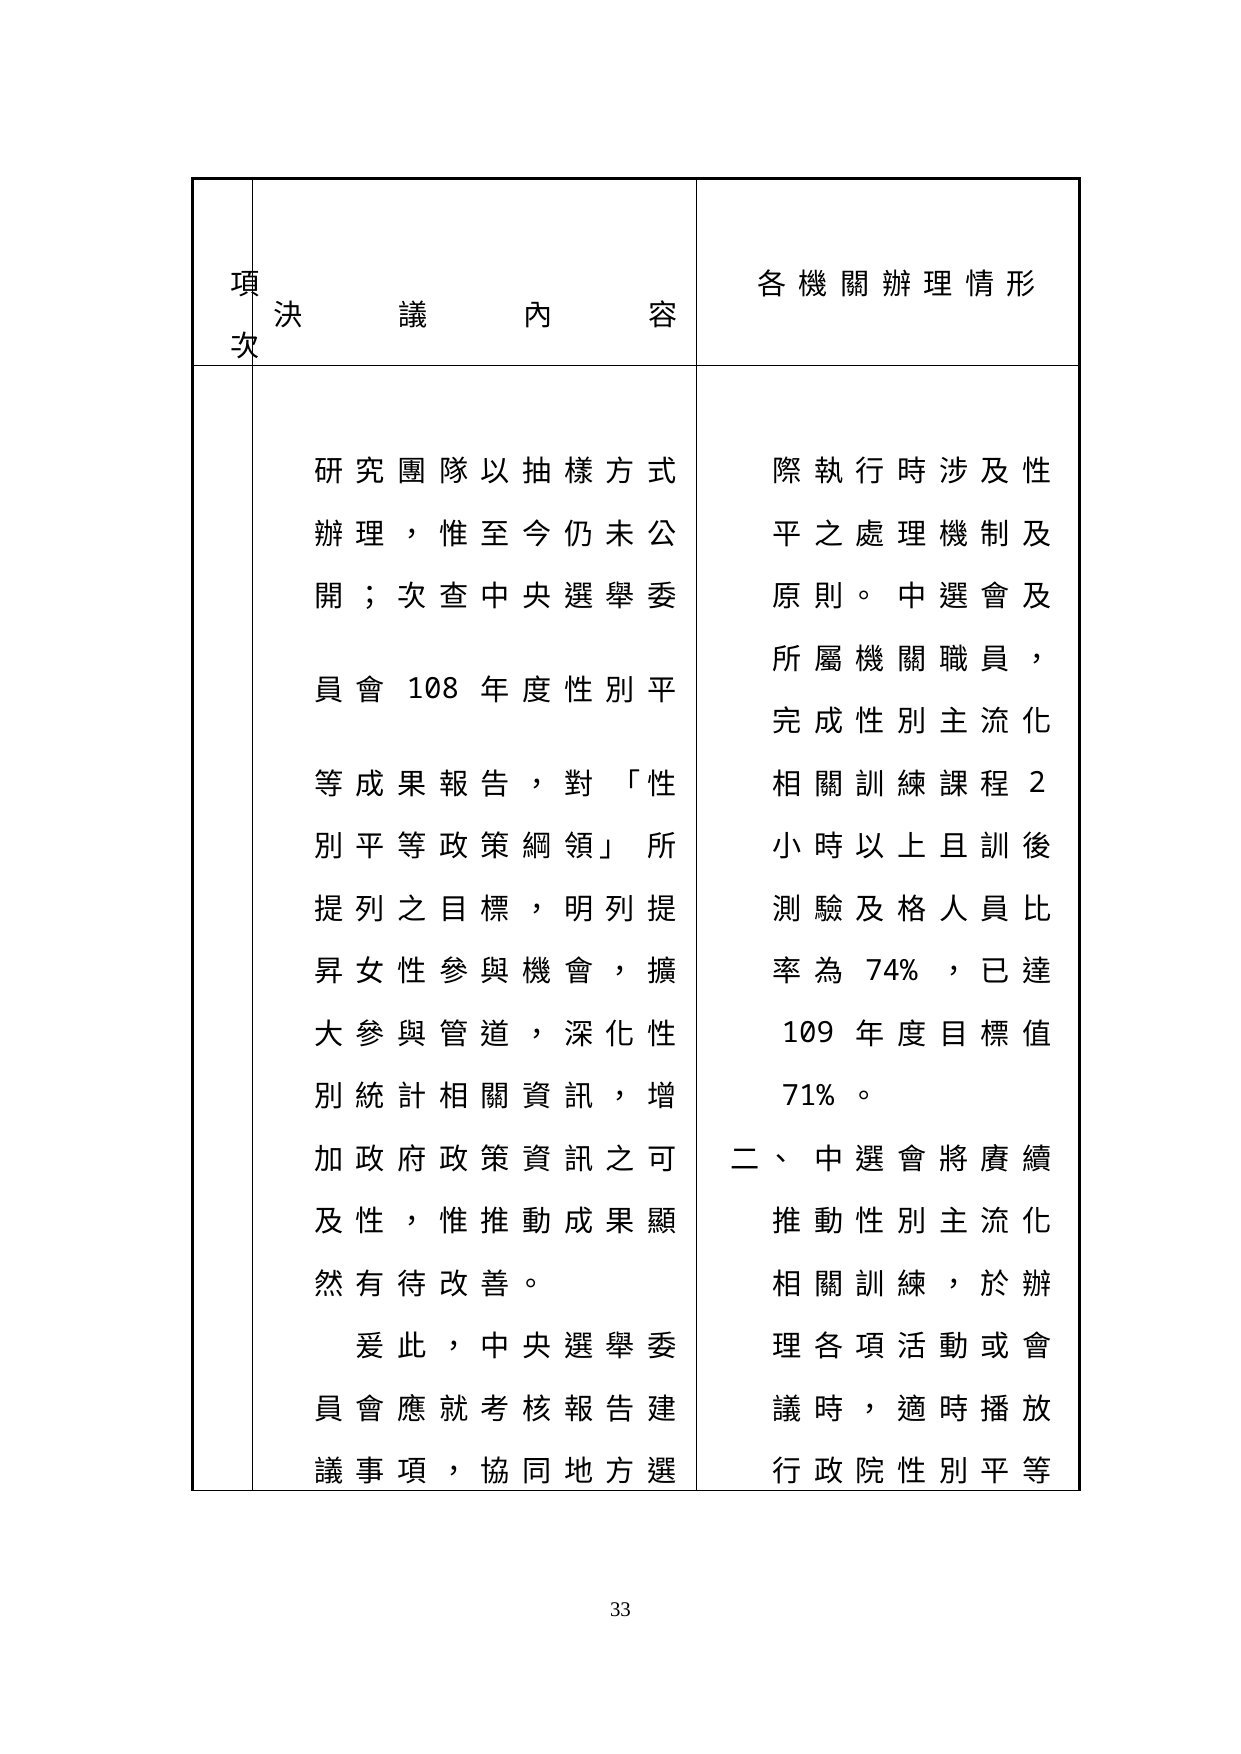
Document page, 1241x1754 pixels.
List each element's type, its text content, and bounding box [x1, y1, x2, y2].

table_cell 【內政委員會-歲出部分-行政院主管-中央選舉委員會及所屬】 (十六)查108年行政院所屬機關推動性別平等業務輔導考核及獎勵計畫報告（下稱考核報告），中央選舉委員會考核結果僅獲不列等，尚有進步空間，另107年地方選舉人之性別統計，中央選舉委員會委託研究團隊以抽樣方式辦理，惟至今仍未公開；次查中央選舉委員會108年度性別平等成果報告，對「性別平等政策綱領」所提列之目標，明列提昇女性參與機會，擴大參與管道，深化性別統計相關資訊，增加政府政策資訊之可及性，惟推動成果顯然有待改善。 爰此，中央選舉委員會應就考核報告建議事項，協同地方選舉委員會，加強推動性別平等觀點融入機關業務，包括辦理教育訓練及宣導業務，以積極提升性別平等之觀念；此外，為深化統計相關資訊，增加政府政策資訊之可及性，建請中央選舉委員會未來辦理總統副總統及公職人員選舉，除現行委託研究團隊就選舉人性別進行抽樣研究外，宜再行擴充，建立各性別不同年齡層之投票率呈現，以供未來提升國人投票權行使政策研擬之用，並就上述事項於2個月內向立法院內政委員會提出書面報告。 [253, 366, 696, 1490]
table_header 項次 [194, 180, 252, 365]
table_cell 7. [194, 366, 252, 1490]
table_header 各機關辦理情形 [697, 180, 1078, 365]
table_cell 際執行時涉及性平之處理機制及原則。中選會及所屬機關職員，完成性別主流化相關訓練課程2小時以上且訓後測驗及格人員比率為74%，已達109年度目標值71%。 二、中選會將賡續推動性別主流化相關訓練，於辦理各項活動或會議時，適時播放行政院性別平等 [697, 366, 1078, 1490]
table_header 決 議 內 容 [253, 180, 696, 365]
